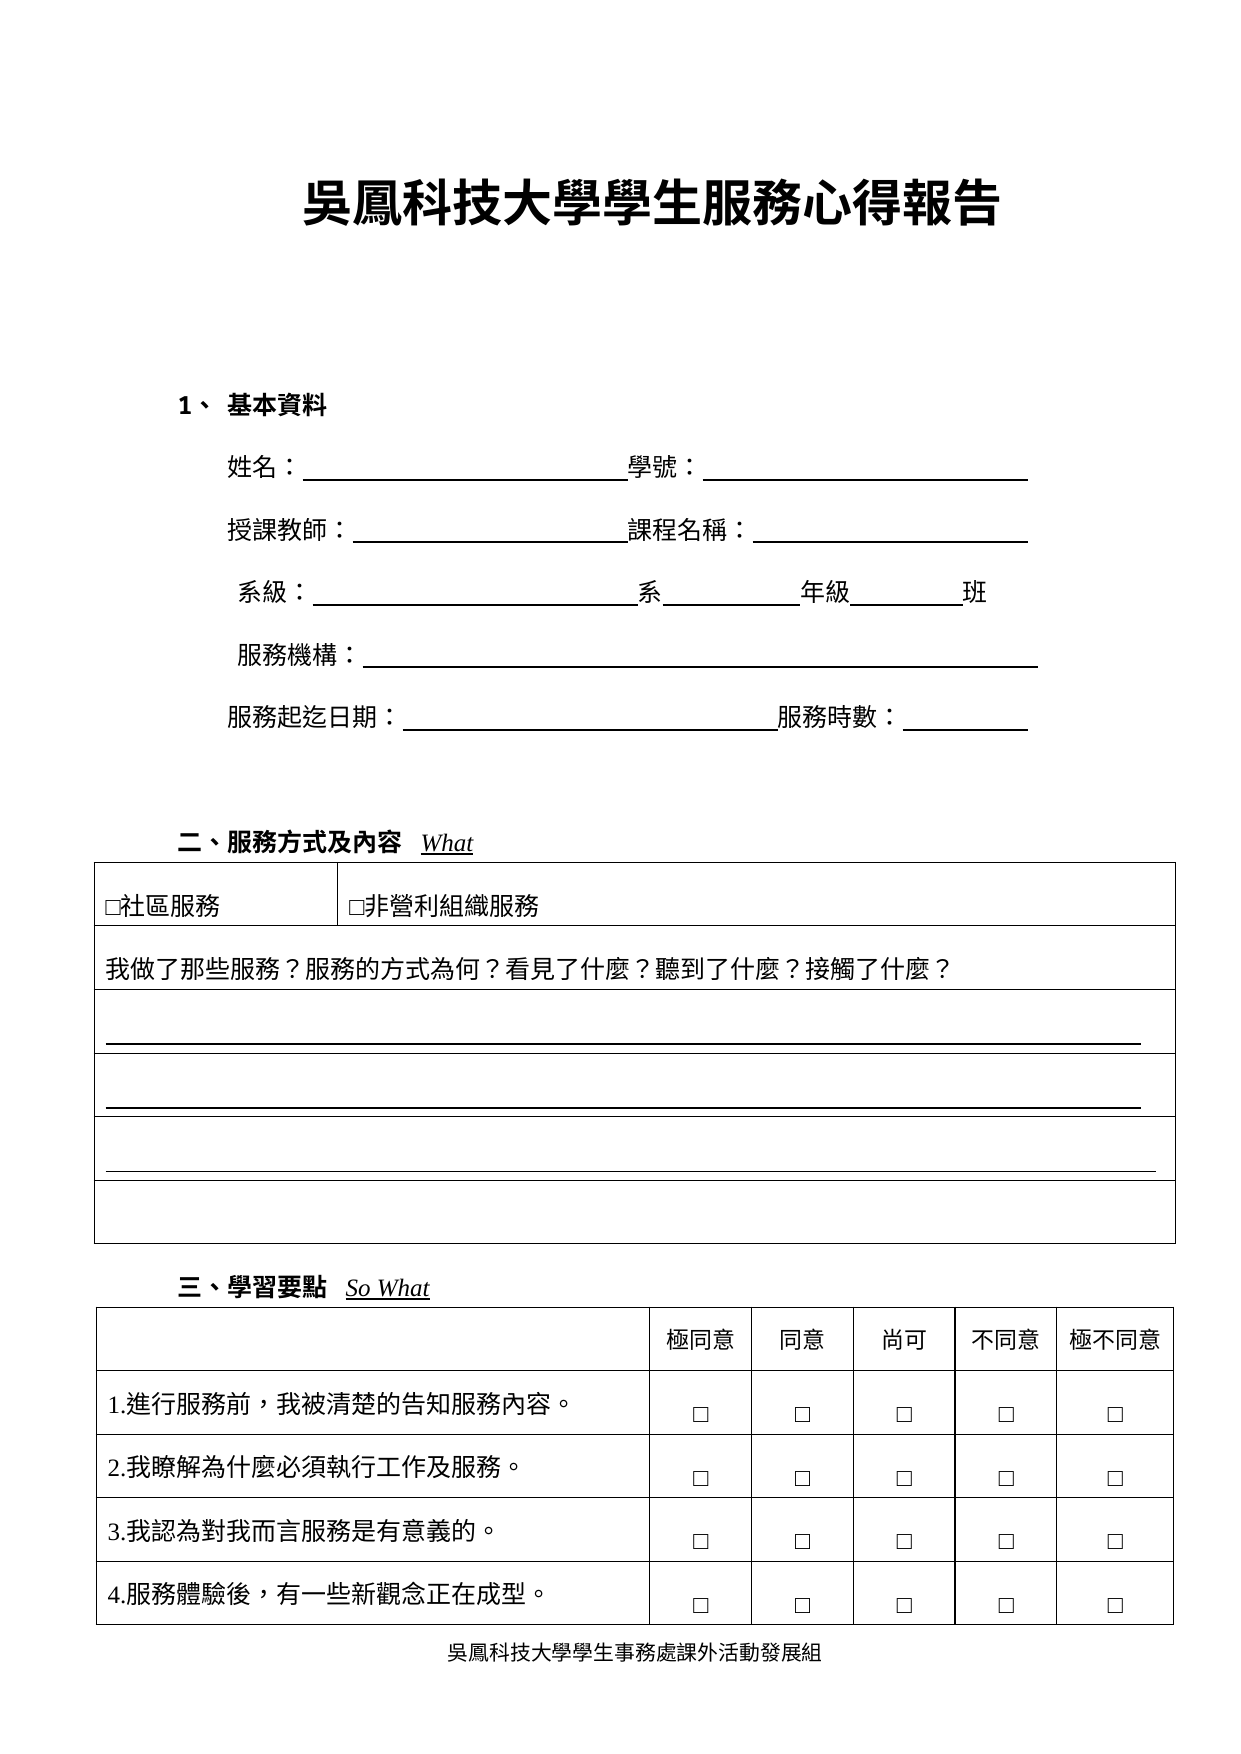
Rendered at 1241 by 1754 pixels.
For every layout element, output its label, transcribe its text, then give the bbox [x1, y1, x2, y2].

table_cell □ [956, 1562, 1056, 1624]
table_cell □ [854, 1562, 954, 1624]
table_cell □ [650, 1562, 751, 1624]
text 吳鳳科技大學學生服務心得報告 [158, 127, 1146, 252]
table_cell [95, 990, 1175, 1052]
table_header 不同意 [956, 1308, 1056, 1370]
table_cell □ [1057, 1435, 1173, 1497]
table_cell [95, 1117, 1175, 1179]
table_header □社區服務 [95, 863, 337, 925]
table_cell □ [752, 1562, 853, 1624]
table_header 極不同意 [1057, 1308, 1173, 1370]
table_cell □ [1057, 1371, 1173, 1434]
table_cell □ [752, 1371, 853, 1434]
table_header □非營利組織服務 [338, 863, 1175, 925]
table_cell 我做了那些服務？服務的方式為何？看見了什麼？聽到了什麼？接觸了什麼？ [95, 926, 1175, 989]
text 系級： 系 年級 班 [177, 549, 1092, 612]
text 服務機構： [177, 612, 1092, 674]
list 基本資料 [177, 362, 1092, 424]
text 三、學習要點 So What [177, 1244, 1092, 1307]
table_cell □ [1057, 1498, 1173, 1561]
table_cell 我瞭解為什麼必須執行工作及服務。 [97, 1435, 649, 1497]
table_cell [95, 1181, 1175, 1243]
table_cell □ [650, 1371, 751, 1434]
text 授課教師： 課程名稱： [177, 487, 1092, 549]
table_cell □ [956, 1371, 1056, 1434]
table_cell 服務體驗後，有一些新觀念正在成型。 [97, 1562, 649, 1624]
table_cell 進行服務前，我被清楚的告知服務內容。 [97, 1371, 649, 1434]
text 服務起迄日期： 服務時數： [177, 674, 1092, 737]
table_cell □ [956, 1435, 1056, 1497]
table_cell □ [854, 1371, 954, 1434]
table_header [97, 1308, 649, 1370]
table_header 尚可 [854, 1308, 954, 1370]
text 姓名： 學號： [177, 424, 1092, 487]
table_cell □ [650, 1498, 751, 1561]
table_cell □ [752, 1498, 853, 1561]
table_cell □ [752, 1435, 853, 1497]
table_cell □ [1057, 1562, 1173, 1624]
table_cell □ [956, 1498, 1056, 1561]
table_cell [95, 1054, 1175, 1116]
table_header 同意 [752, 1308, 853, 1370]
table_cell □ [854, 1498, 954, 1561]
table_cell □ [854, 1435, 954, 1497]
table_header 極同意 [650, 1308, 751, 1370]
text 二、服務方式及內容 What [177, 799, 1092, 862]
table_cell 我認為對我而言服務是有意義的。 [97, 1498, 649, 1561]
table_cell □ [650, 1435, 751, 1497]
